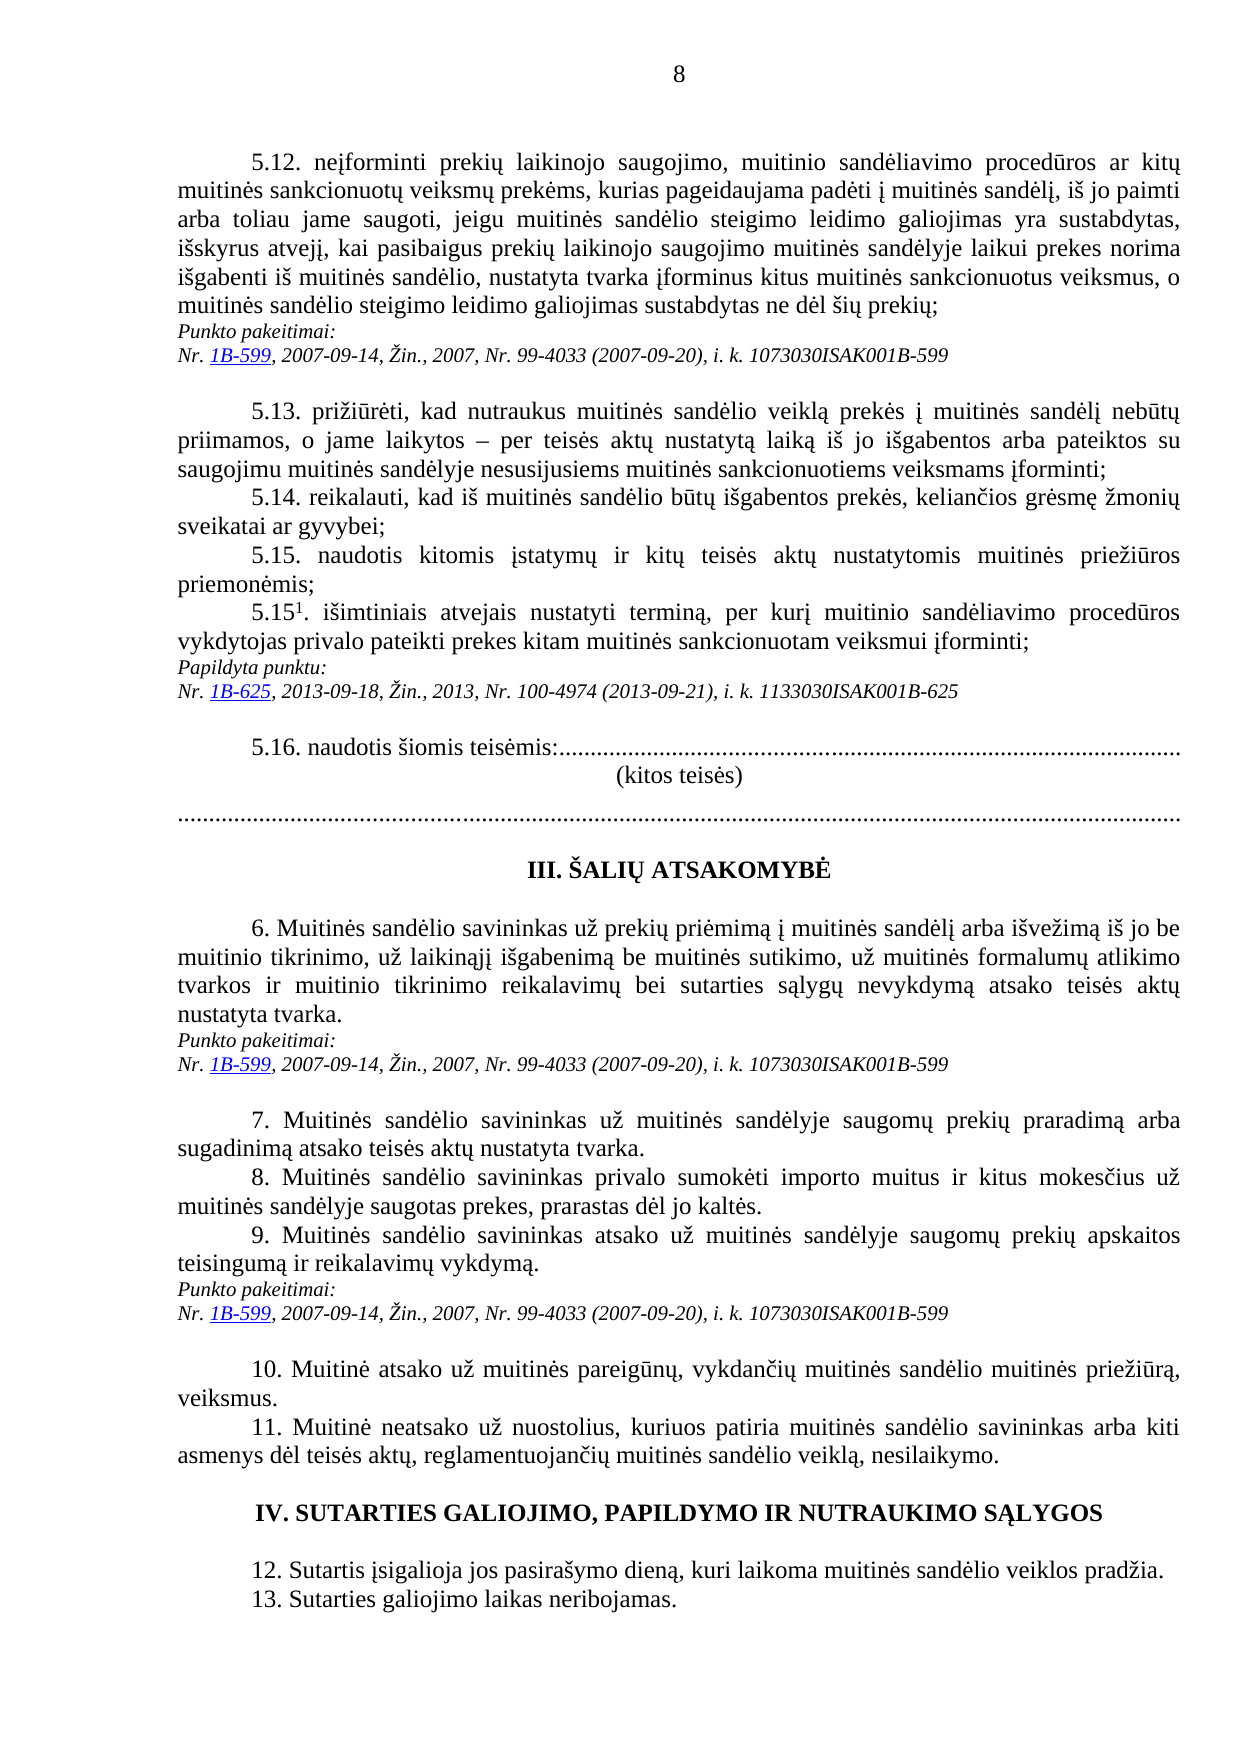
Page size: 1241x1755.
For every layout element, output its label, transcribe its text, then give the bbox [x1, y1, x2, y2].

text 11. Muitinė neatsako už nuostolius, kuriuos patiria muitinės sandėlio savininkas arba kiti asmenys dėl teisės aktų, reglamentuojančių muitinės sandėlio veiklą, nesilaikymo. [177, 1412, 1181, 1469]
text Nr. 1B-599, 2007-09-14, Žin., 2007, Nr. 99-4033 (2007-09-20), i. k. 1073030ISAK001B-599 [177, 1052, 1181, 1076]
text 5.13. prižiūrėti, kad nutraukus muitinės sandėlio veiklą prekės į muitinės sandėlį nebūtų priimamos, o jame laikytos – per teisės aktų nustatytą laiką iš jo išgabentos arba pateiktos su saugojimu muitinės sandėlyje nesusijusiems muitinės sankcionuotiems veiksmams įforminti; [177, 396, 1181, 482]
text 6. Muitinės sandėlio savininkas už prekių priėmimą į muitinės sandėlį arba išvežimą iš jo be muitinio tikrinimo, už laikinąjį išgabenimą be muitinės sutikimo, už muitinės formalumų atlikimo tvarkos ir muitinio tikrinimo reikalavimų bei sutarties sąlygų nevykdymą atsako teisės aktų nustatyta tvarka. [177, 913, 1181, 1028]
text IV. SUTARTIES GALIOJIMO, PAPILDYMO IR NUTRAUKIMO SĄLYGOS [177, 1498, 1181, 1527]
text 9. Muitinės sandėlio savininkas atsako už muitinės sandėlyje saugomų prekių apskaitos teisingumą ir reikalavimų vykdymą. [177, 1220, 1181, 1277]
text Punkto pakeitimai: [177, 319, 1181, 343]
text 10. Muitinė atsako už muitinės pareigūnų, vykdančių muitinės sandėlio muitinės priežiūrą, veiksmus. [177, 1354, 1181, 1412]
text 8. Muitinės sandėlio savininkas privalo sumokėti importo muitus ir kitus mokesčius už muitinės sandėlyje saugotas prekes, prarastas dėl jo kaltės. [177, 1162, 1181, 1220]
text ................................................................................................................... [177, 798, 1181, 827]
text 5.14. reikalauti, kad iš muitinės sandėlio būtų išgabentos prekės, keliančios grėsmę žmonių sveikatai ar gyvybei; [177, 482, 1181, 540]
text Nr. 1B-625, 2013-09-18, Žin., 2013, Nr. 100-4974 (2013-09-21), i. k. 1133030ISAK001B-625 [177, 679, 1181, 703]
text III. ŠALIŲ ATSAKOMYBĖ [177, 855, 1181, 884]
text Punkto pakeitimai: [177, 1277, 1181, 1301]
text 5.12. neįforminti prekių laikinojo saugojimo, muitinio sandėliavimo procedūros ar kitų muitinės sankcionuotų veiksmų prekėms, kurias pageidaujama padėti į muitinės sandėlį, iš jo paimti arba toliau jame saugoti, jeigu muitinės sandėlio steigimo leidimo galiojimas yra sustabdytas, išskyrus atvejį, kai pasibaigus prekių laikinojo saugojimo muitinės sandėlyje laikui prekes norima išgabenti iš muitinės sandėlio, nustatyta tvarka įforminus kitus muitinės sankcionuotus veiksmus, o muitinės sandėlio steigimo leidimo galiojimas sustabdytas ne dėl šių prekių; [177, 147, 1181, 319]
text Nr. 1B-599, 2007-09-14, Žin., 2007, Nr. 99-4033 (2007-09-20), i. k. 1073030ISAK001B-599 [177, 343, 1181, 367]
text 7. Muitinės sandėlio savininkas už muitinės sandėlyje saugomų prekių praradimą arba sugadinimą atsako teisės aktų nustatyta tvarka. [177, 1105, 1181, 1162]
text 13. Sutarties galiojimo laikas neribojamas. [177, 1584, 1181, 1613]
text 5.16. naudotis šiomis teisėmis: ........................................................ [177, 732, 1181, 761]
text 5.15. naudotis kitomis įstatymų ir kitų teisės aktų nustatytomis muitinės priežiūros priemonėmis; [177, 540, 1181, 597]
text 12. Sutartis įsigalioja jos pasirašymo dieną, kuri laikoma muitinės sandėlio veiklos pradžia. [177, 1555, 1181, 1584]
text Papildyta punktu: [177, 655, 1181, 679]
text 5.151. išimtiniais atvejais nustatyti terminą, per kurį muitinio sandėliavimo procedūros vykdytojas privalo pateikti prekes kitam muitinės sankcionuotam veiksmui įforminti; [177, 597, 1181, 655]
text (kitos teisės) [177, 761, 1181, 798]
text Nr. 1B-599, 2007-09-14, Žin., 2007, Nr. 99-4033 (2007-09-20), i. k. 1073030ISAK001B-599 [177, 1301, 1181, 1325]
text Punkto pakeitimai: [177, 1028, 1181, 1052]
